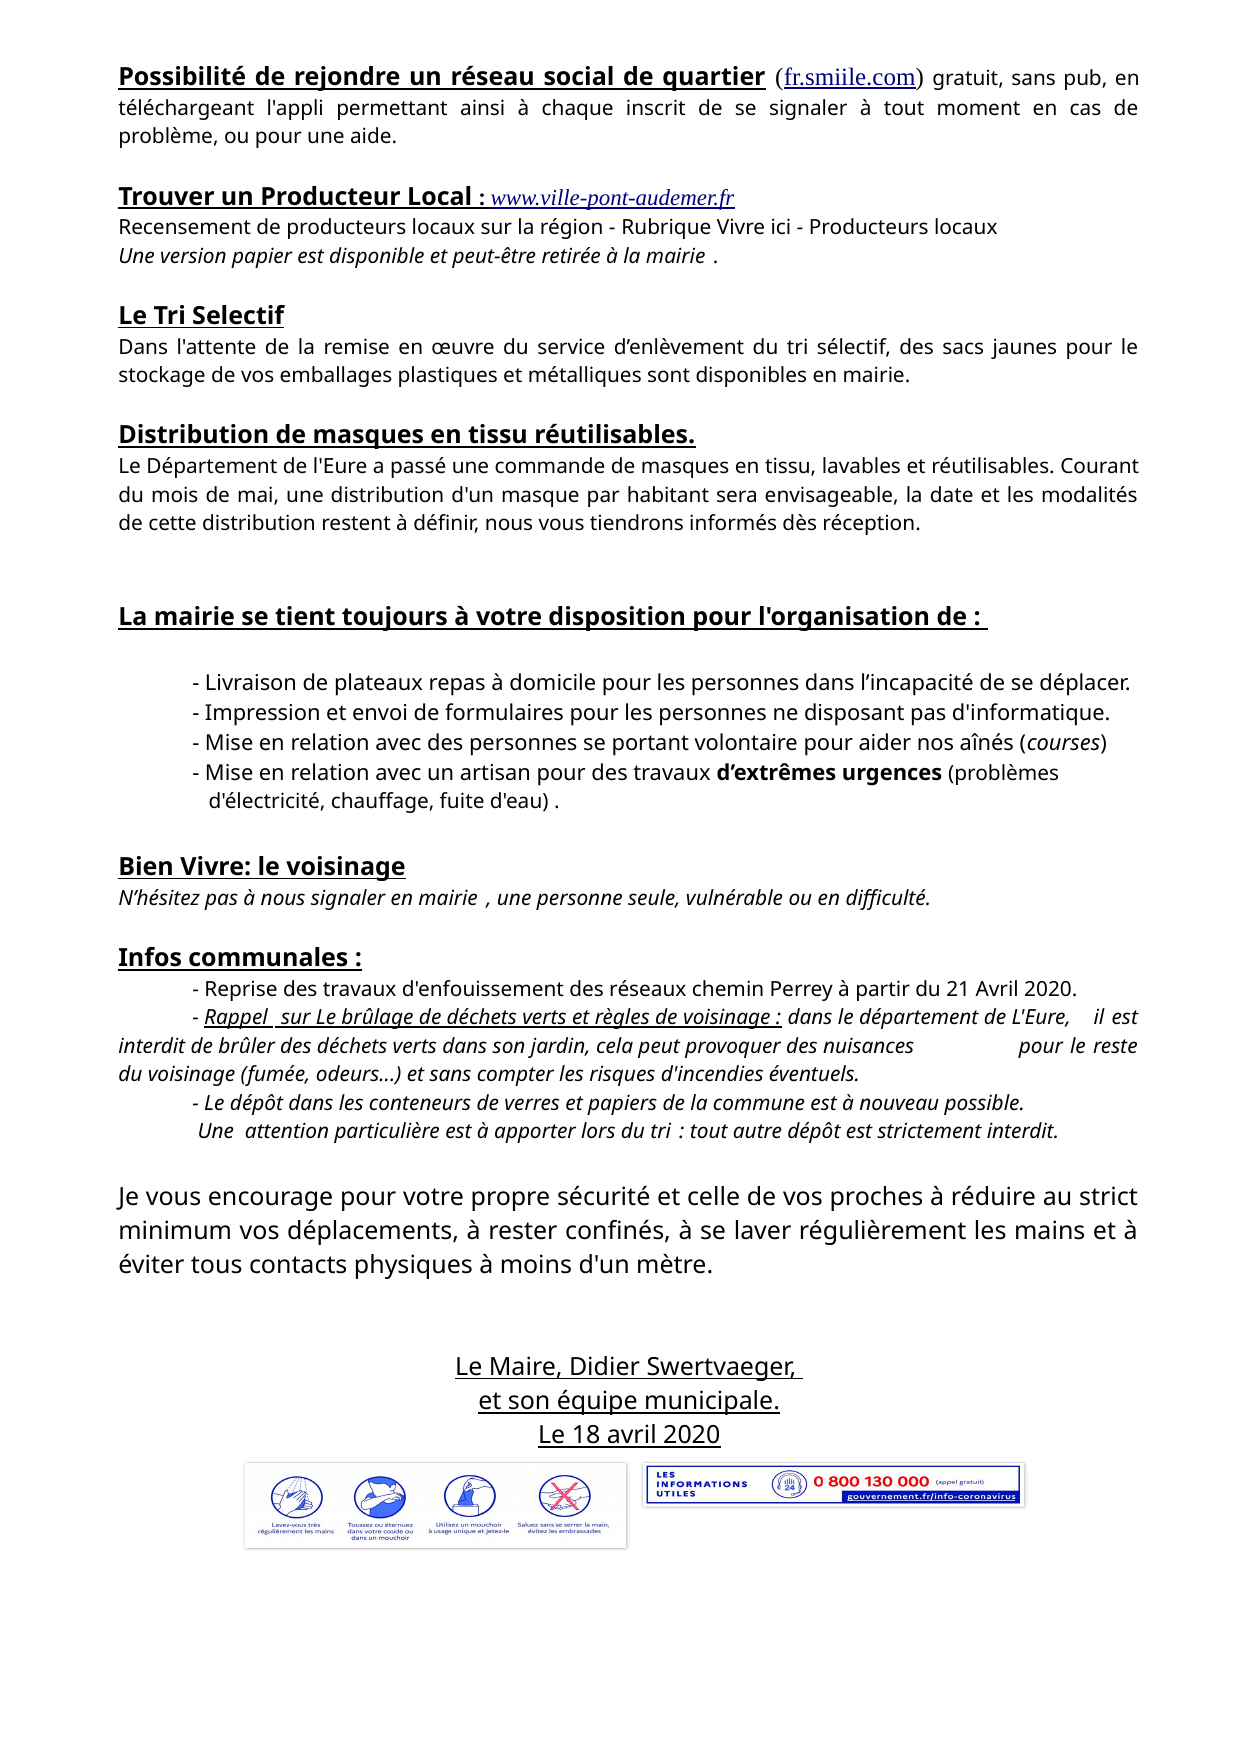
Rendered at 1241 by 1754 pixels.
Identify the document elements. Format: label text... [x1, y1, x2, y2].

text Le Département de l'Eure a passé une commande de masques en tissu, lavables et réutilisables. Courant du mois de mai, une distribution d'un masque par habitant sera envisageable, la date et les modalités de cette distribution restent à définir, nous vous tiendrons informés dès réception. [118, 451, 1140, 537]
text Je vous encourage pour votre propre sécurité et celle de vos proches à réduire au strict minimum vos déplacements, à rester confinés, à se laver régulièrement les mains et à éviter tous contacts physiques à moins d'un mètre. [118, 1178, 1140, 1281]
text Une version papier est disponible et peut-être retirée à la mairie . [118, 241, 1140, 269]
text N’hésitez pas à nous signaler en mairie , une personne seule, vulnérable ou en difficulté. [118, 883, 1140, 911]
text - Livraison de plateaux repas à domicile pour les personnes dans l’incapacité de se déplacer. [118, 667, 1140, 697]
text - Rappel sur Le brûlage de déchets verts et règles de voisinage : dans le département de L'Eure, il est interdit de brûler des déchets verts dans son jardin, cela peut provoquer des nuisances pour le reste du voisinage (fumée, odeurs...) et sans compter les risques d'incendies éventuels. [118, 1002, 1140, 1088]
text Possibilité de rejondre un réseau social de quartier (fr.smiile.com) gratuit, sans pub, en téléchargeant l'appli permettant ainsi à chaque inscrit de se signaler à tout moment en cas de problème, ou pour une aide. [118, 59, 1140, 150]
text Recensement de producteurs locaux sur la région - Rubrique Vivre ici - Producteurs locaux [118, 212, 1140, 241]
text La mairie se tient toujours à votre disposition pour l'organisation de : [118, 599, 1140, 633]
text - Mise en relation avec des personnes se portant volontaire pour aider nos aînés (courses) - Mise en relation avec un artisan pour des travaux d’extrêmes urgences (problèmes d'électricité, chauffage, fuite d'eau) . [118, 727, 1140, 815]
text Bien Vivre: le voisinage [118, 849, 1140, 883]
text Distribution de masques en tissu réutilisables. [118, 417, 1140, 451]
picture [235, 1453, 1036, 1551]
text - Le dépôt dans les conteneurs de verres et papiers de la commune est à nouveau possible. [118, 1088, 1140, 1116]
text et son équipe municipale. [118, 1383, 1140, 1417]
text Trouver un Producteur Local : www.ville-pont-audemer.fr [118, 178, 1140, 212]
text Dans l'attente de la remise en œuvre du service d’enlèvement du tri sélectif, des sacs jaunes pour le stockage de vos emballages plastiques et métalliques sont disponibles en mairie. [118, 332, 1140, 389]
text Infos communales : [118, 940, 1140, 974]
text Le Maire, Didier Swertvaeger, [118, 1349, 1140, 1383]
text - Impression et envoi de formulaires pour les personnes ne disposant pas d'informatique. [118, 697, 1140, 727]
text Une attention particulière est à apporter lors du tri : tout autre dépôt est strictement interdit. [118, 1116, 1140, 1144]
text Le 18 avril 2020 [118, 1417, 1140, 1451]
text Le Tri Selectif [118, 298, 1140, 332]
text - Reprise des travaux d'enfouissement des réseaux chemin Perrey à partir du 21 Avril 2020. [118, 974, 1140, 1002]
